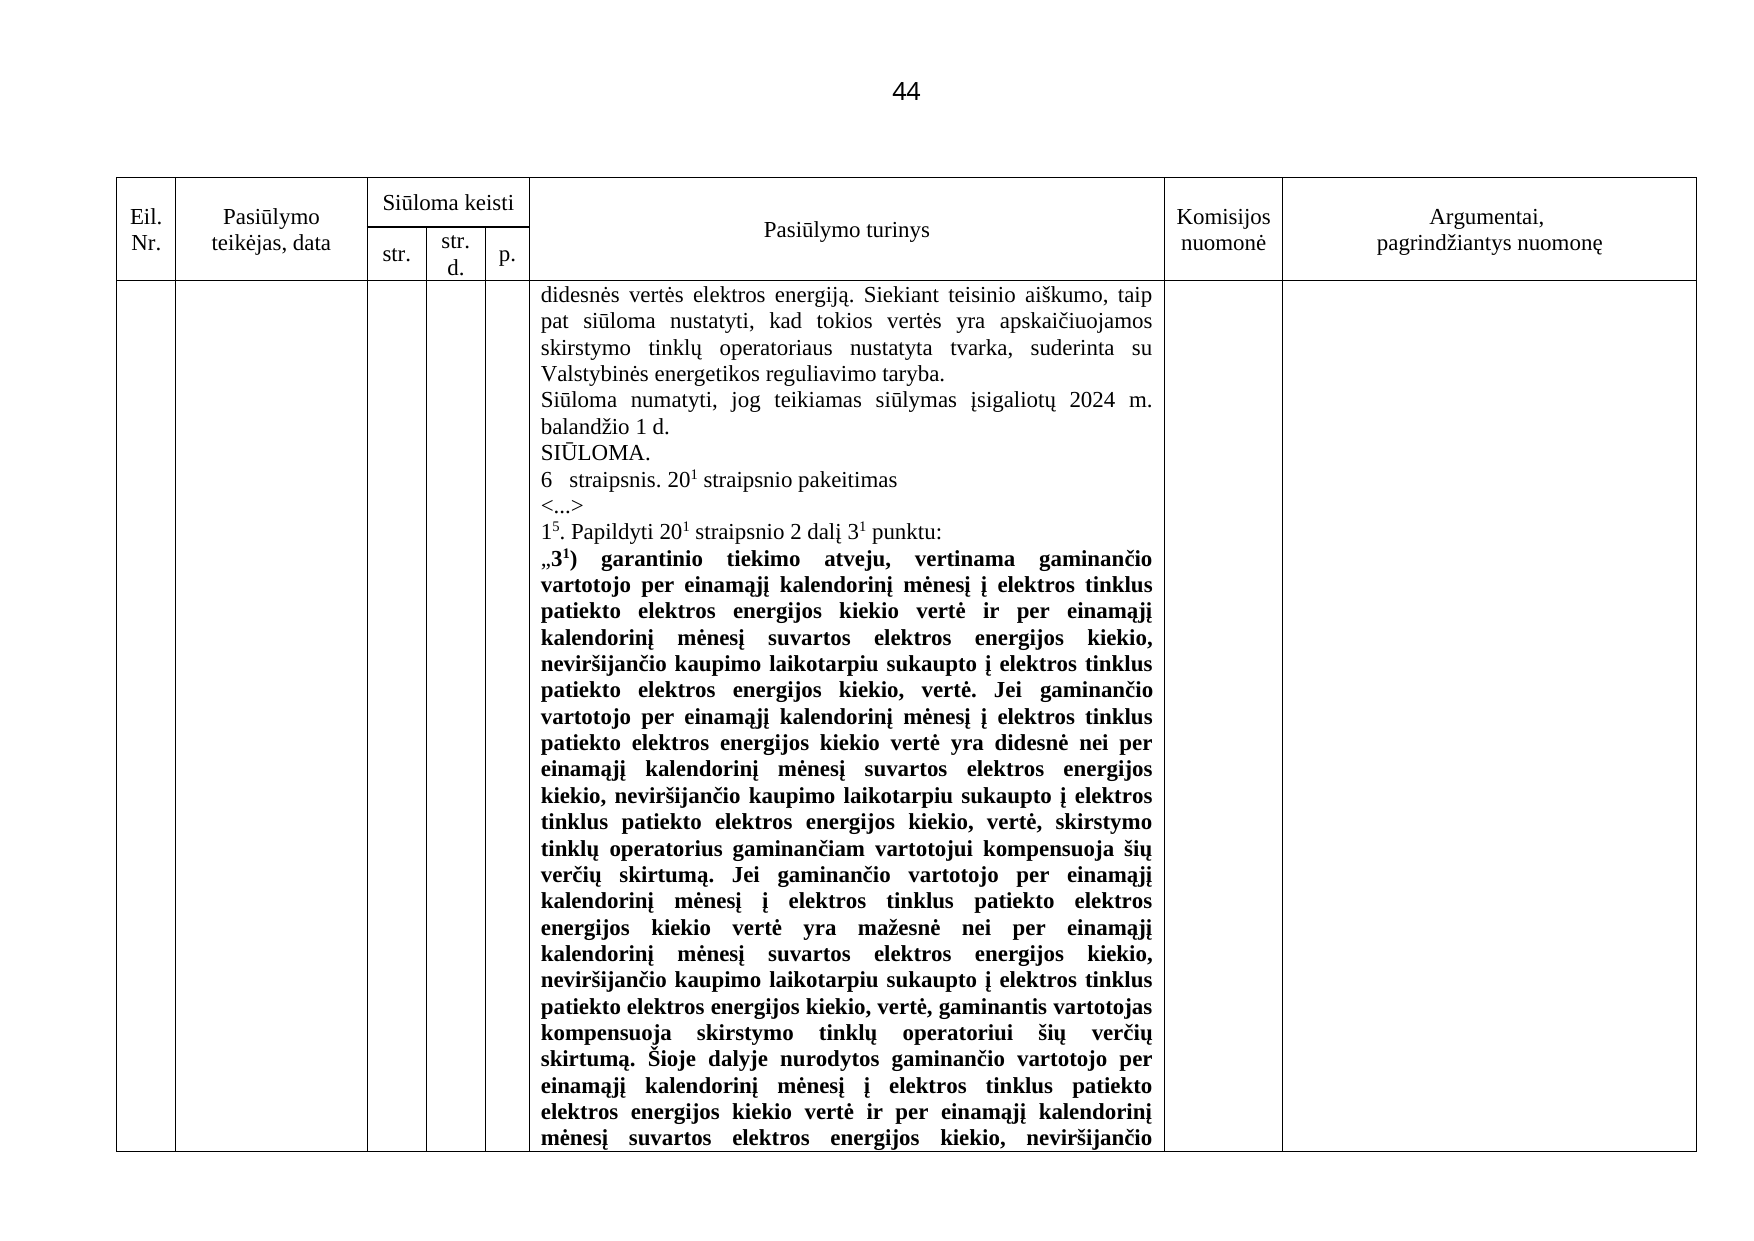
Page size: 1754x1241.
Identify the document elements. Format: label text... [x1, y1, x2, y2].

table_cell [368, 281, 426, 1151]
table_cell didesnės vertės elektros energiją. Siekiant teisinio aiškumo, taip pat siūloma nustatyti, kad tokios vertės yra apskaičiuojamos skirstymo tinklų operatoriaus nustatyta tvarka, suderinta su Valstybinės energetikos reguliavimo taryba. Siūloma numatyti, jog teikiamas siūlymas įsigaliotų 2024 m. balandžio 1 d. SIŪLOMA. 6 straipsnis. 201 straipsnio pakeitimas <...> 15. Papildyti 201 straipsnio 2 dalį 31 punktu: „31) garantinio tiekimo atveju, vertinama gaminančio vartotojo per einamąjį kalendorinį mėnesį į elektros tinklus patiekto elektros energijos kiekio vertė ir per einamąjį kalendorinį mėnesį suvartos elektros energijos kiekio, neviršijančio kaupimo laikotarpiu sukaupto į elektros tinklus patiekto elektros energijos kiekio, vertė. Jei gaminančio vartotojo per einamąjį kalendorinį mėnesį į elektros tinklus patiekto elektros energijos kiekio vertė yra didesnė nei per einamąjį kalendorinį mėnesį suvartos elektros energijos kiekio, neviršijančio kaupimo laikotarpiu sukaupto į elektros tinklus patiekto elektros energijos kiekio, vertė, skirstymo tinklų operatorius gaminančiam vartotojui kompensuoja šių verčių skirtumą. Jei gaminančio vartotojo per einamąjį kalendorinį mėnesį į elektros tinklus patiekto elektros energijos kiekio vertė yra mažesnė nei per einamąjį kalendorinį mėnesį suvartos elektros energijos kiekio, neviršijančio kaupimo laikotarpiu sukaupto į elektros tinklus patiekto elektros energijos kiekio, vertė, gaminantis vartotojas kompensuoja skirstymo tinklų operatoriui šių verčių skirtumą. Šioje dalyje nurodytos gaminančio vartotojo per einamąjį kalendorinį mėnesį į elektros tinklus patiekto elektros energijos kiekio vertė ir per einamąjį kalendorinį mėnesį suvartos elektros energijos kiekio, neviršijančio [530, 281, 1164, 1151]
table_cell [427, 281, 485, 1151]
table_header Siūloma keisti [368, 178, 529, 226]
table_cell [486, 281, 529, 1151]
table_cell [117, 281, 175, 1151]
table_header Eil. Nr. [117, 178, 175, 280]
table_header Pasiūlymo teikėjas, data [176, 178, 367, 280]
table_cell str. d. [427, 228, 485, 280]
table_cell [1165, 281, 1282, 1151]
table_header Argumentai, pagrindžiantys nuomonę [1283, 178, 1696, 280]
table_header Pasiūlymo turinys [530, 178, 1164, 280]
table_cell [176, 281, 367, 1151]
table_cell p. [486, 228, 529, 280]
table_header Komisijos nuomonė [1165, 178, 1282, 280]
table_cell str. [368, 228, 426, 280]
table_cell [1283, 281, 1696, 1151]
